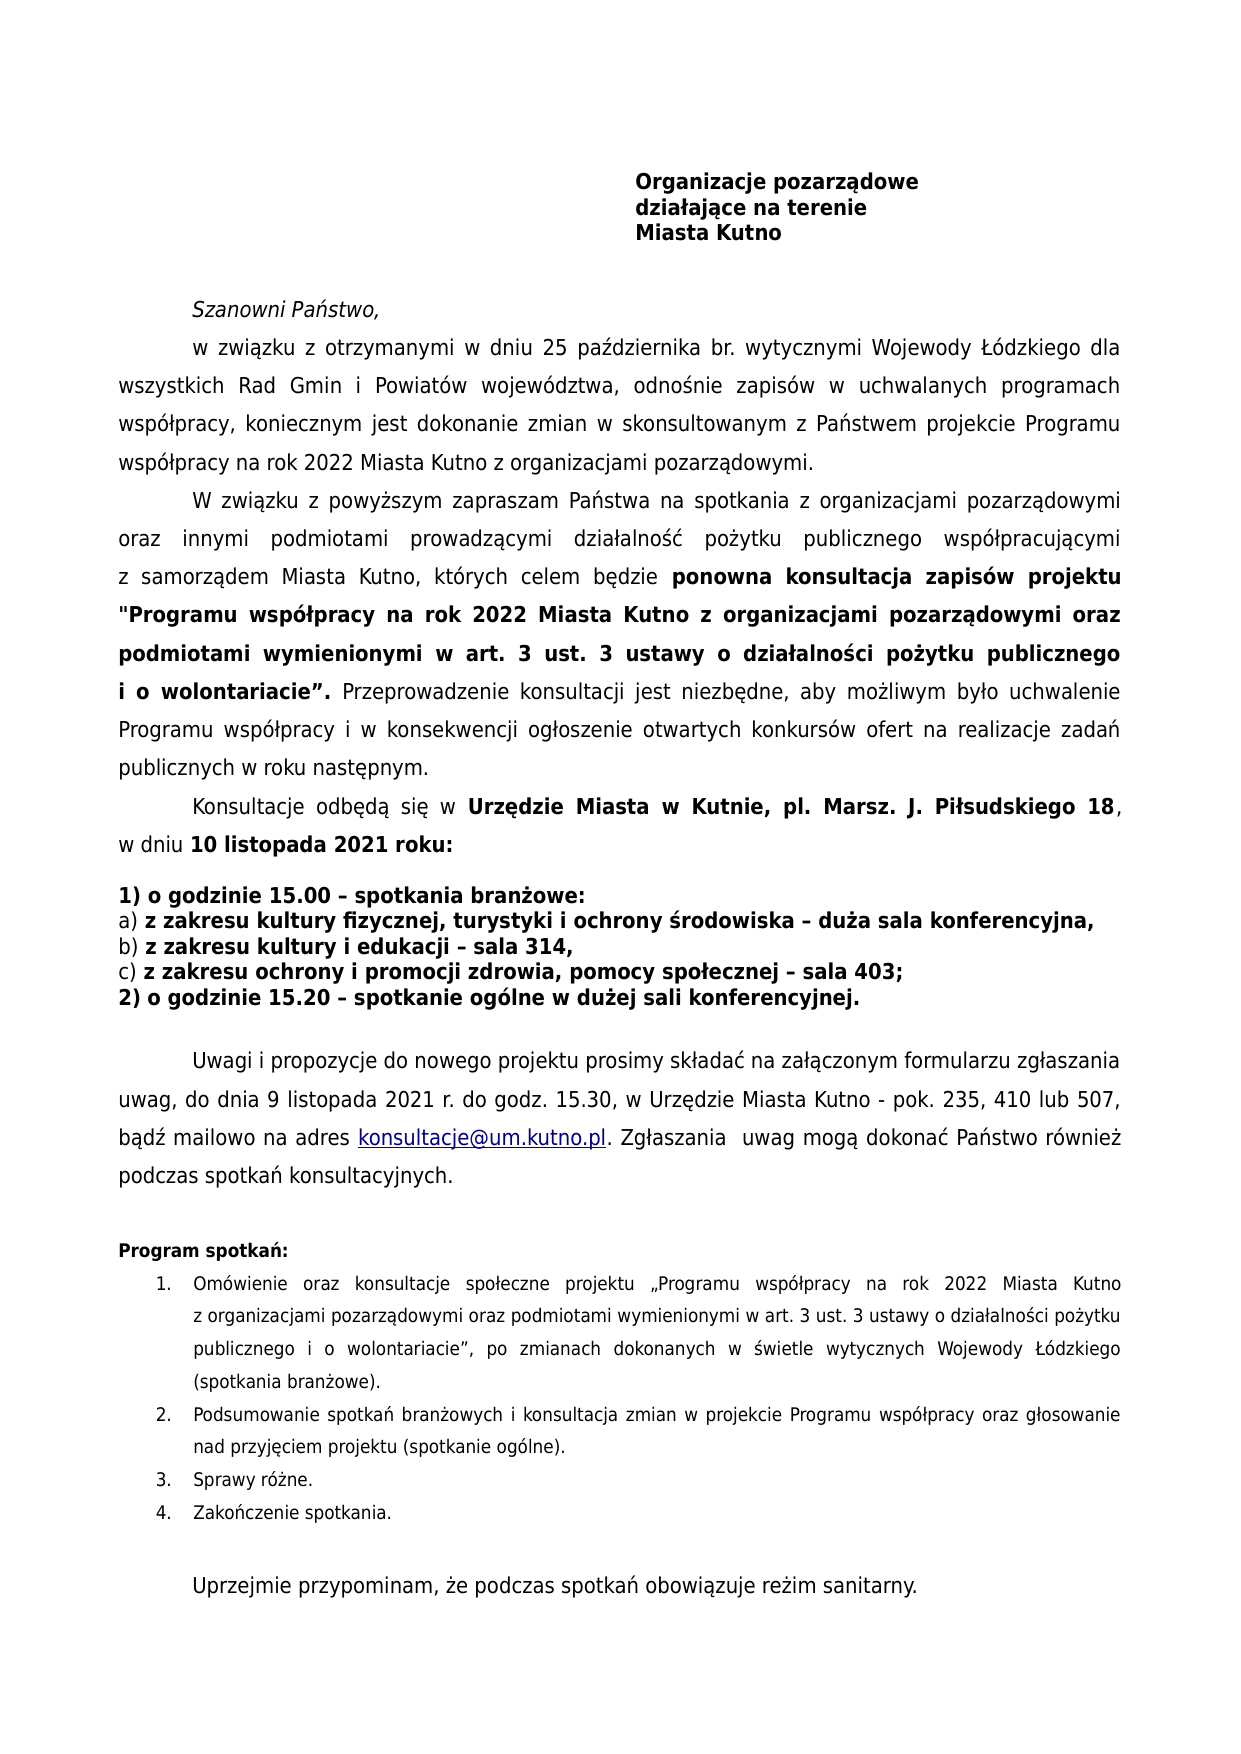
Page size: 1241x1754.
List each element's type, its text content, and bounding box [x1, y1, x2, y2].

text w związku z otrzymanymi w dniu 25 października br. wytycznymi Wojewody Łódzkiego dla wszystkich Rad Gmin i Powiatów województwa, odnośnie zapisów w uchwalanych programach współpracy, koniecznym jest dokonanie zmian w skonsultowanym z Państwem projekcie Programu współpracy na rok 2022 Miasta Kutno z organizacjami pozarządowymi. [118, 335, 1122, 475]
text Miasta Kutno [118, 220, 1122, 246]
text b) z zakresu kultury i edukacji – sala 314, [118, 934, 1122, 959]
text Konsultacje odbędą się w Urzędzie Miasta w Kutnie, pl. Marsz. J. Piłsudskiego 18, w dniu 10 listopada 2021 roku: [118, 794, 1122, 857]
text 2) o godzinie 15.20 – spotkanie ogólne w dużej sali konferencyjnej. [118, 985, 1122, 1010]
text a) z zakresu kultury fizycznej, turystyki i ochrony środowiska – duża sala konferencyjna, [118, 908, 1122, 934]
text 1) o godzinie 15.00 – spotkania branżowe: [118, 883, 1122, 908]
list Sprawy różne. [156, 1469, 1122, 1491]
text c) z zakresu ochrony i promocji zdrowia, pomocy społecznej – sala 403; [118, 959, 1122, 985]
text Uprzejmie przypominam, że podczas spotkań obowiązuje reżim sanitarny. [118, 1573, 1122, 1599]
list Podsumowanie spotkań branżowych i konsultacja zmian w projekcie Programu współpracy oraz głosowanie nad przyjęciem projektu (spotkanie ogólne). [156, 1404, 1122, 1458]
list Zakończenie spotkania. [156, 1502, 1122, 1524]
text Szanowni Państwo, [118, 297, 1122, 322]
text W związku z powyższym zapraszam Państwa na spotkania z organizacjami pozarządowymi oraz innymi podmiotami prowadzącymi działalność pożytku publicznego współpracującymi z samorządem Miasta Kutno, których celem będzie ponowna konsultacja zapisów projektu "Programu współpracy na rok 2022 Miasta Kutno z organizacjami pozarządowymi oraz podmiotami wymienionymi w art. 3 ust. 3 ustawy o działalności pożytku publicznego i o wolontariacie”. Przeprowadzenie konsultacji jest niezbędne, aby możliwym było uchwalenie Programu współpracy i w konsekwencji ogłoszenie otwartych konkursów ofert na realizacje zadań publicznych w roku następnym. [118, 488, 1122, 781]
text działające na terenie [118, 195, 1122, 220]
list Omówienie oraz konsultacje społeczne projektu „Programu współpracy na rok 2022 Miasta Kutno z organizacjami pozarządowymi oraz podmiotami wymienionymi w art. 3 ust. 3 ustawy o działalności pożytku publicznego i o wolontariacie”, po zmianach dokonanych w świetle wytycznych Wojewody Łódzkiego (spotkania branżowe). [156, 1272, 1122, 1393]
text Program spotkań: [118, 1240, 1122, 1262]
text Uwagi i propozycje do nowego projektu prosimy składać na załączonym formularzu zgłaszania uwag, do dnia 9 listopada 2021 r. do godz. 15.30, w Urzędzie Miasta Kutno - pok. 235, 410 lub 507, bądź mailowo na adres konsultacje@um.kutno.pl. Zgłaszania uwag mogą dokonać Państwo również podczas spotkań konsultacyjnych. [118, 1048, 1122, 1189]
text Organizacje pozarządowe [118, 169, 1122, 195]
